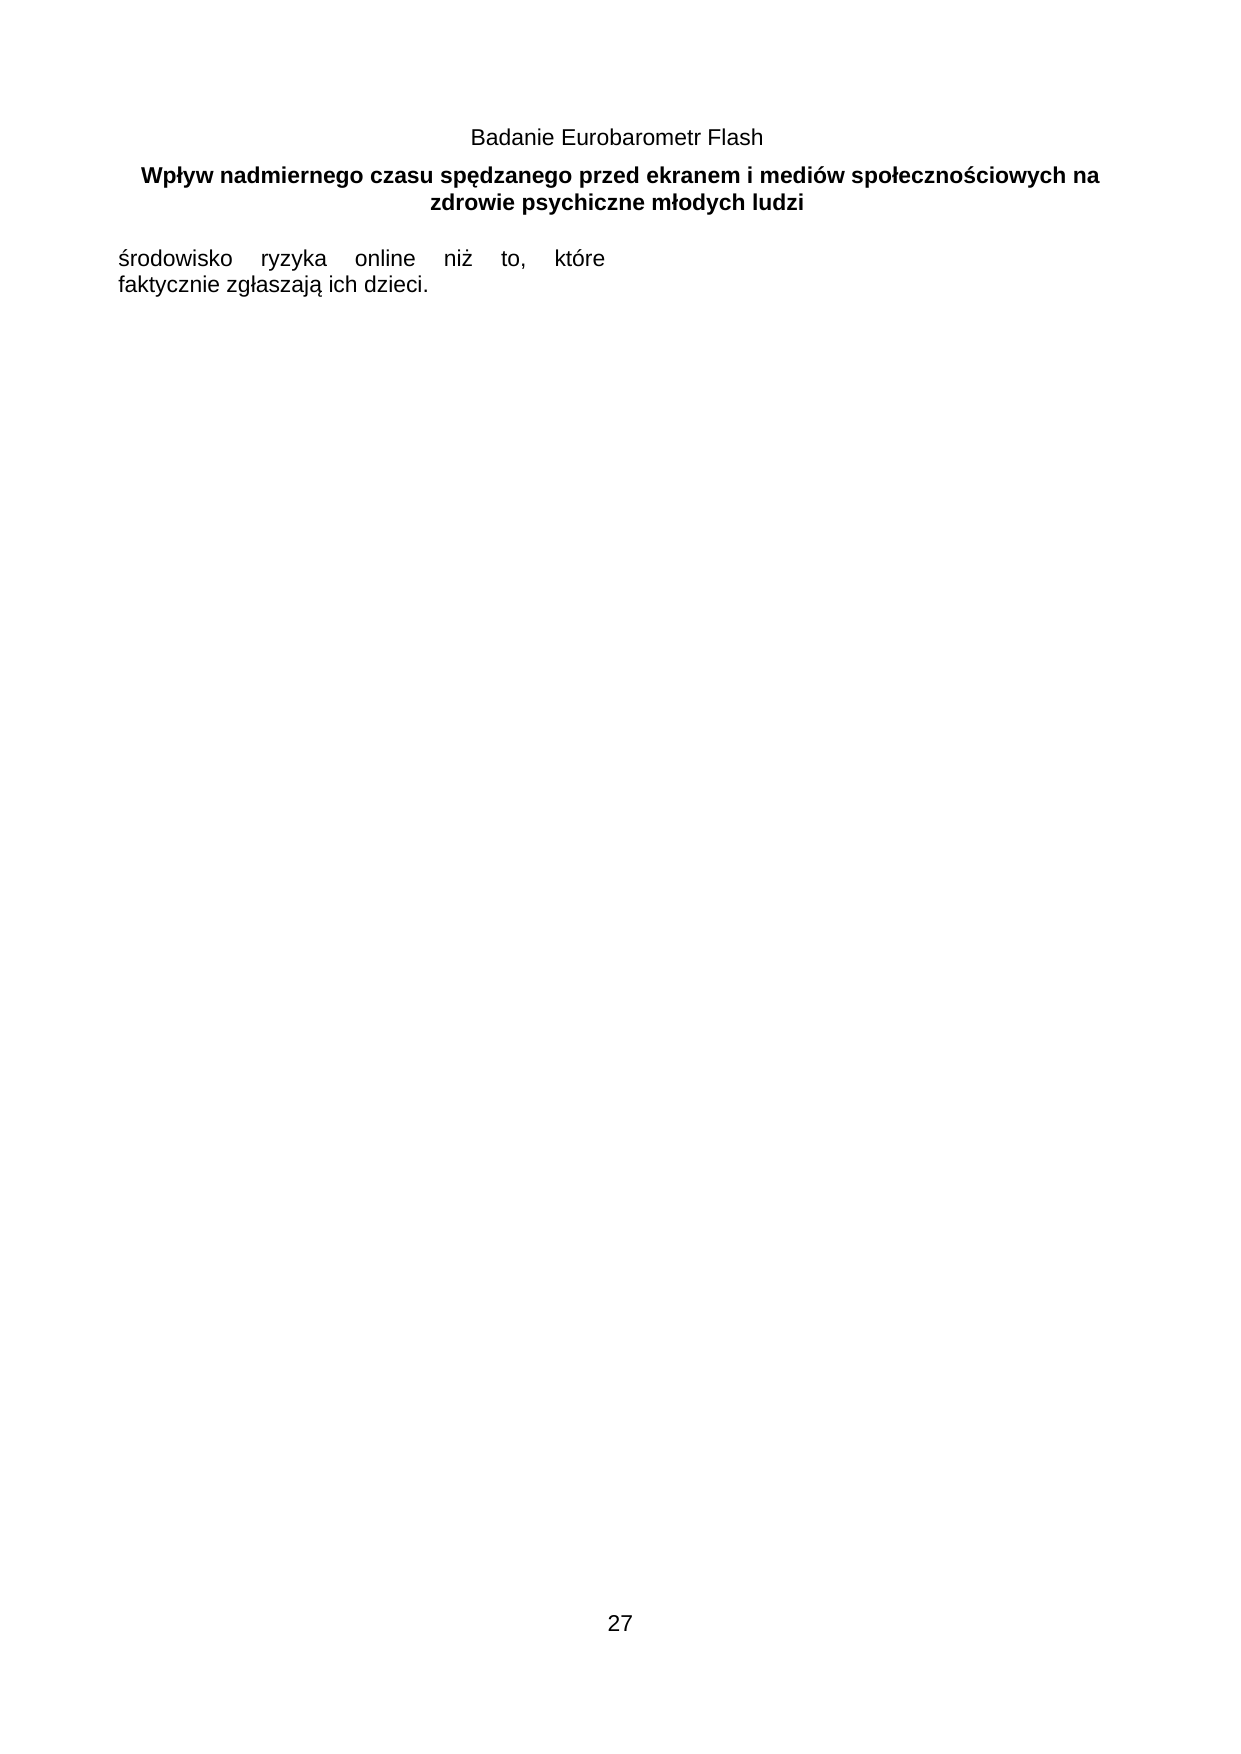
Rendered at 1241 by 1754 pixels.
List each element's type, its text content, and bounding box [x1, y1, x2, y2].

text środowisko ryzyka online niż to, które faktycznie zgłaszają ich dzieci. [118, 244, 605, 297]
